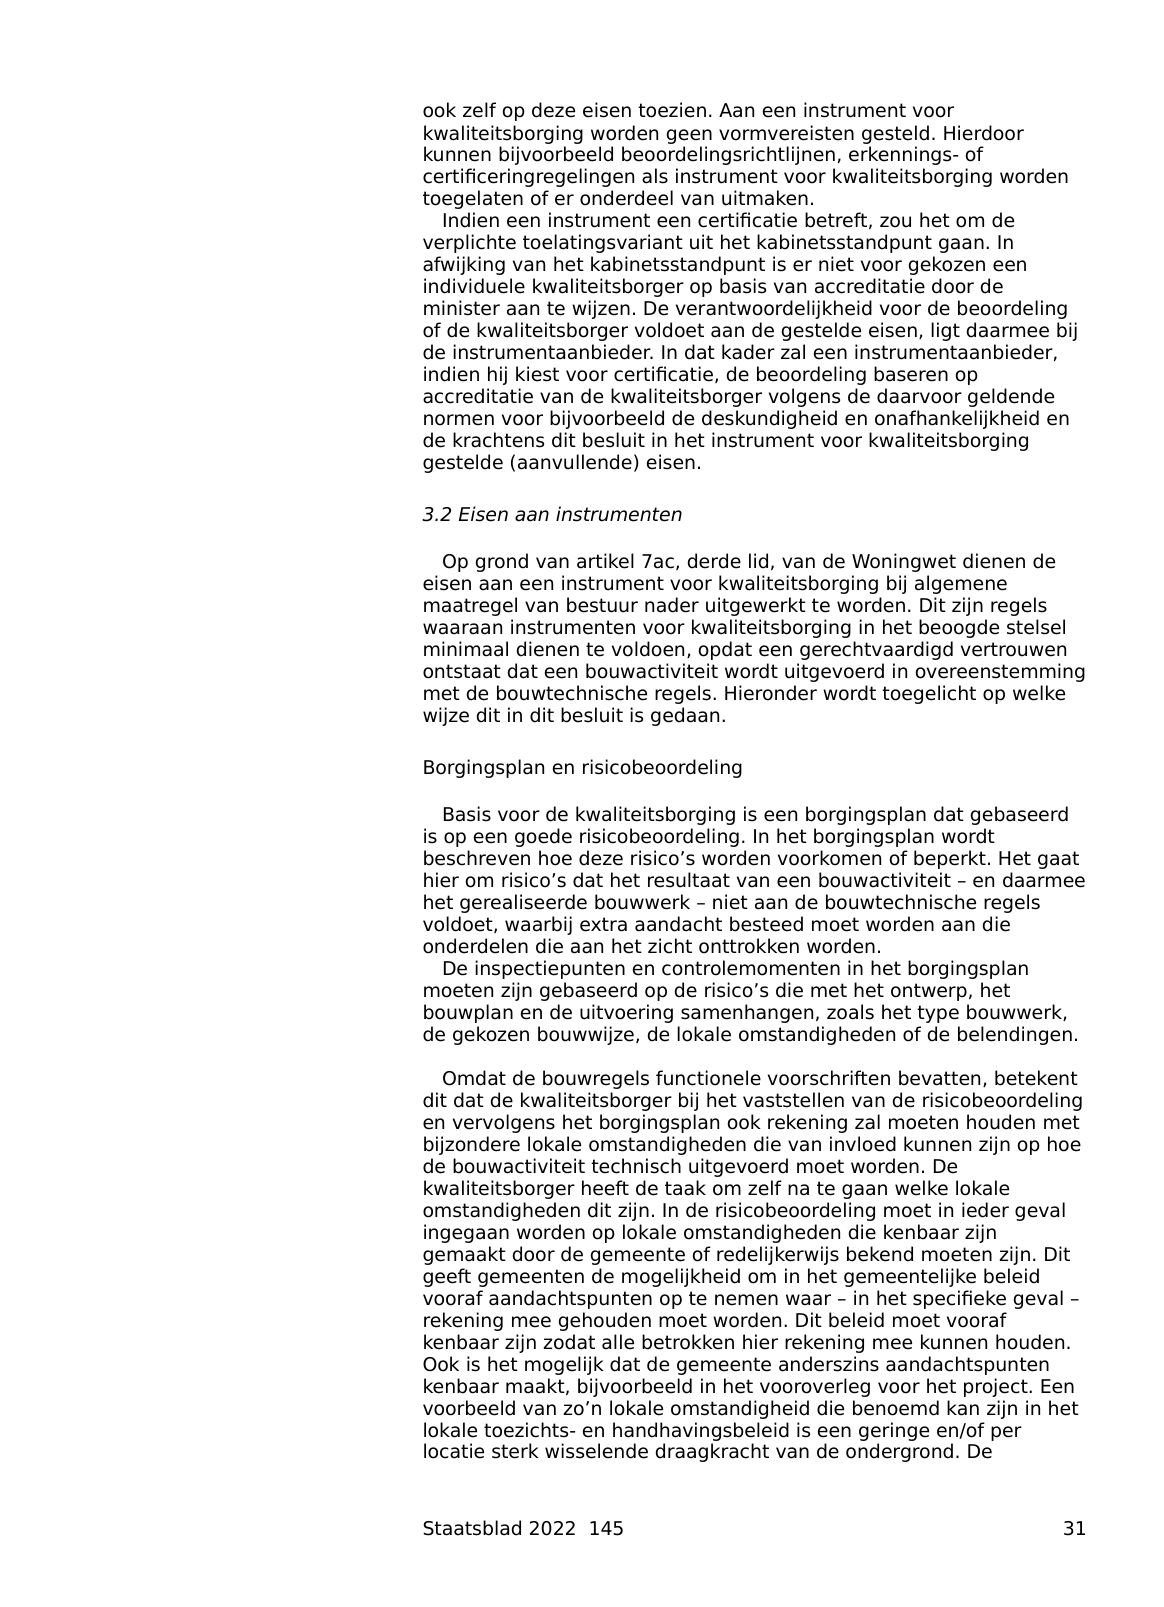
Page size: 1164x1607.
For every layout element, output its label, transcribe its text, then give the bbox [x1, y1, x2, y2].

text Op grond van artikel 7ac, derde lid, van de Woningwet dienen de eisen aan een instrument voor kwaliteitsborging bij algemene maatregel van bestuur nader uitgewerkt te worden. Dit zijn regels waaraan instrumenten voor kwaliteitsborging in het beoogde stelsel minimaal dienen te voldoen, opdat een gerechtvaardigd vertrouwen ontstaat dat een bouwactiviteit wordt uitgevoerd in overeenstemming met de bouwtechnische regels. Hieronder wordt toegelicht op welke wijze dit in dit besluit is gedaan. [422, 551, 1087, 727]
text Omdat de bouwregels functionele voorschriften bevatten, betekent dit dat de kwaliteitsborger bij het vaststellen van de risicobeoordeling en vervolgens het borgingsplan ook rekening zal moeten houden met bijzondere lokale omstandigheden die van invloed kunnen zijn op hoe de bouwactiviteit technisch uitgevoerd moet worden. De kwaliteitsborger heeft de taak om zelf na te gaan welke lokale omstandigheden dit zijn. In de risicobeoordeling moet in ieder geval ingegaan worden op lokale omstandigheden die kenbaar zijn gemaakt door de gemeente of redelijkerwijs bekend moeten zijn. Dit geeft gemeenten de mogelijkheid om in het gemeentelijke beleid vooraf aandachtspunten op te nemen waar – in het specifieke geval – rekening mee gehouden moet worden. Dit beleid moet vooraf kenbaar zijn zodat alle betrokken hier rekening mee kunnen houden. Ook is het mogelijk dat de gemeente anderszins aandachtspunten kenbaar maakt, bijvoorbeeld in het vooroverleg voor het project. Een voorbeeld van zo’n lokale omstandigheid die benoemd kan zijn in het lokale toezichts- en handhavingsbeleid is een geringe en/of per locatie sterk wisselende draagkracht van de ondergrond. De [422, 1068, 1087, 1463]
text Indien een instrument een certificatie betreft, zou het om de verplichte toelatingsvariant uit het kabinetsstandpunt gaan. In afwijking van het kabinetsstandpunt is er niet voor gekozen een individuele kwaliteitsborger op basis van accreditatie door de minister aan te wijzen. De verantwoordelijkheid voor de beoordeling of de kwaliteitsborger voldoet aan de gestelde eisen, ligt daarmee bij de instrumentaanbieder. In dat kader zal een instrumentaanbieder, indien hij kiest voor certificatie, de beoordeling baseren op accreditatie van de kwaliteitsborger volgens de daarvoor geldende normen voor bijvoorbeeld de deskundigheid en onafhankelijkheid en de krachtens dit besluit in het instrument voor kwaliteitsborging gestelde (aanvullende) eisen. [422, 210, 1087, 474]
text De inspectiepunten en controlemomenten in het borgingsplan moeten zijn gebaseerd op de risico’s die met het ontwerp, het bouwplan en de uitvoering samenhangen, zoals het type bouwwerk, de gekozen bouwwijze, de lokale omstandigheden of de belendingen. [422, 958, 1087, 1046]
subtitle Borgingsplan en risicobeoordeling [422, 757, 1087, 779]
text Basis voor de kwaliteitsborging is een borgingsplan dat gebaseerd is op een goede risicobeoordeling. In het borgingsplan wordt beschreven hoe deze risico’s worden voorkomen of beperkt. Het gaat hier om risico’s dat het resultaat van een bouwactiviteit – en daarmee het gerealiseerde bouwwerk – niet aan de bouwtechnische regels voldoet, waarbij extra aandacht besteed moet worden aan die onderdelen die aan het zicht onttrokken worden. [422, 804, 1087, 958]
subtitle 3.2 Eisen aan instrumenten [422, 504, 1087, 526]
text ook zelf op deze eisen toezien. Aan een instrument voor kwaliteitsborging worden geen vormvereisten gesteld. Hierdoor kunnen bijvoorbeeld beoordelingsrichtlijnen, erkennings- of certificeringregelingen als instrument voor kwaliteitsborging worden toegelaten of er onderdeel van uitmaken. [422, 100, 1087, 210]
